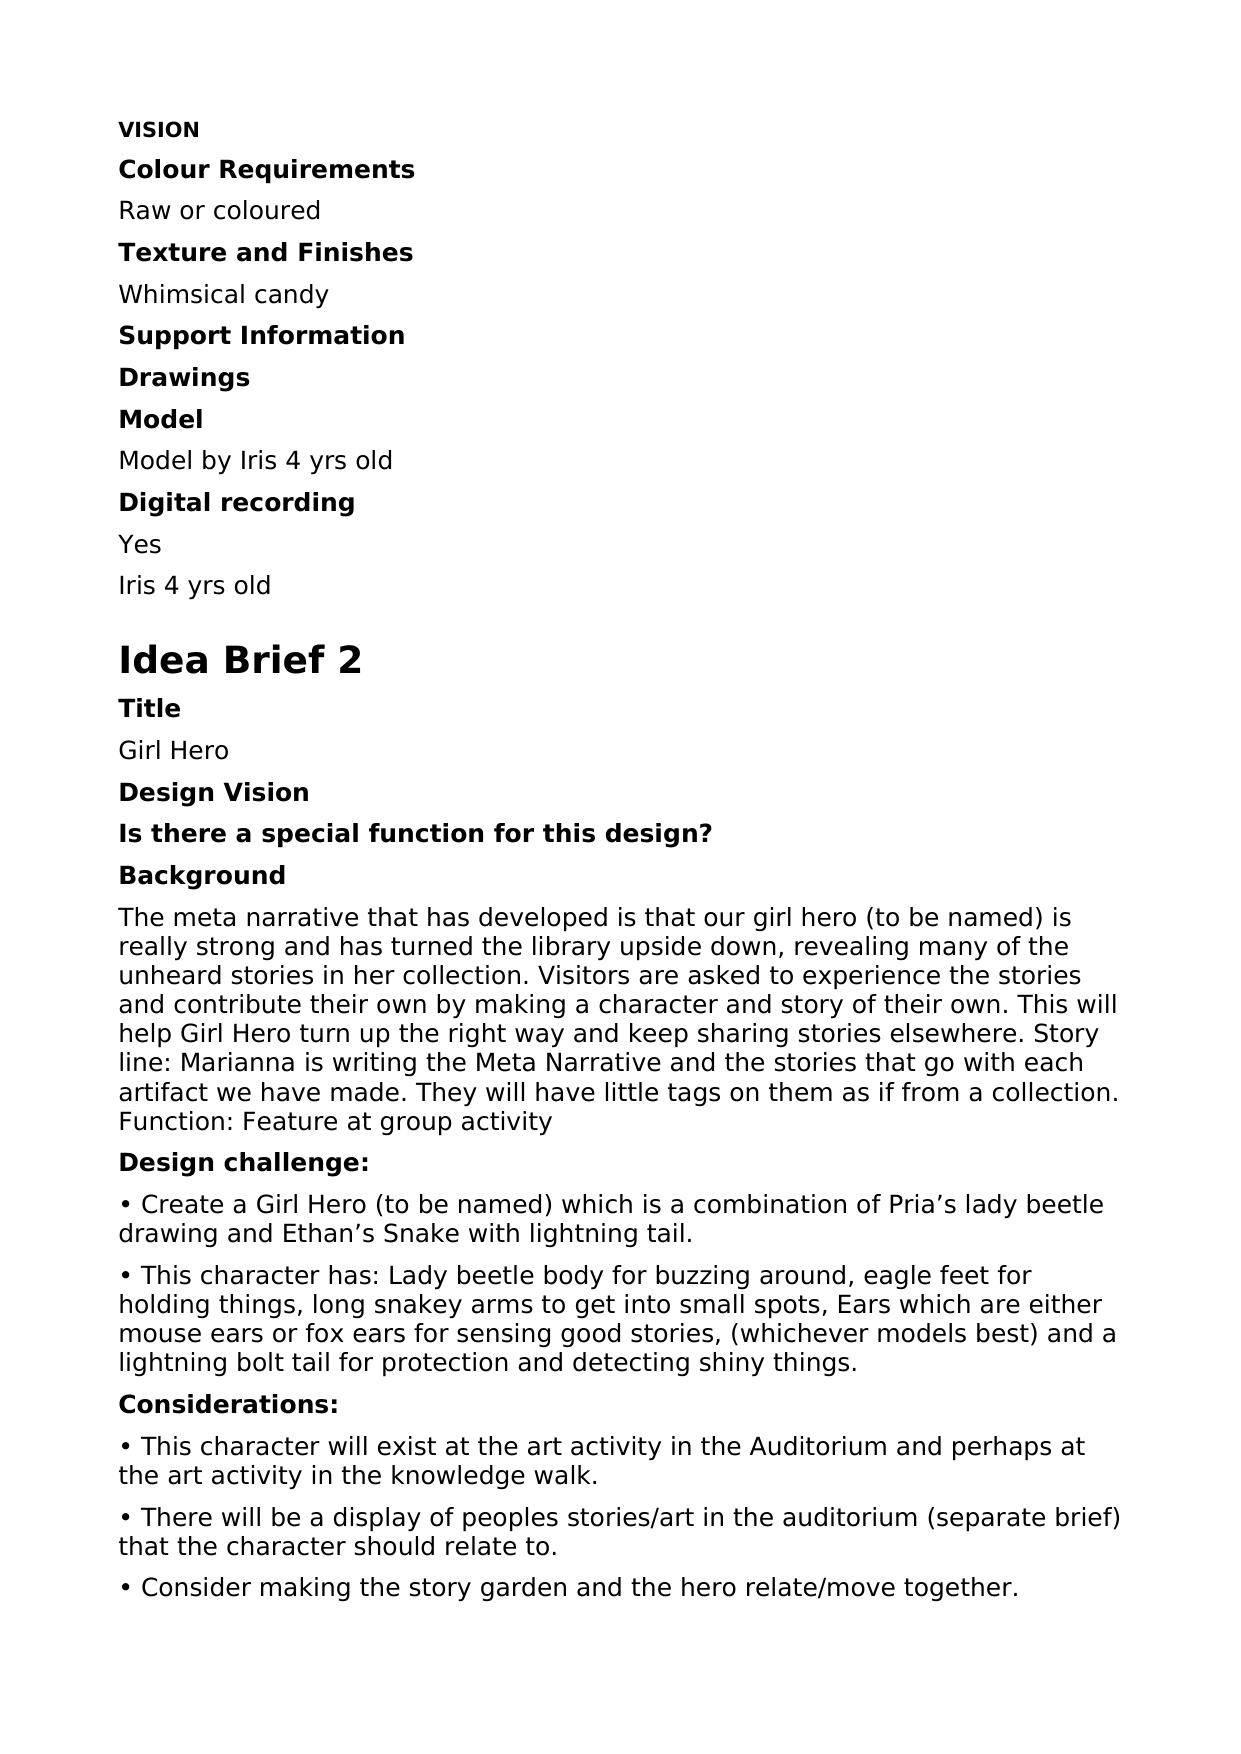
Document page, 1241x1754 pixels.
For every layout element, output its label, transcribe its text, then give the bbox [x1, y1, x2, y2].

text Yes [118, 530, 1122, 559]
text Colour Requirements [118, 155, 1122, 184]
text Title [118, 694, 1122, 723]
subtitle Idea Brief 2 [118, 638, 1122, 682]
text Whimsical candy [118, 280, 1122, 309]
text Support Information [118, 322, 1122, 351]
text The meta narrative that has developed is that our girl hero (to be named) is really strong and has turned the library upside down, revealing many of the unheard stories in her collection. Visitors are asked to experience the stories and contribute their own by making a character and story of their own. This will help Girl Hero turn up the right way and keep sharing stories elsewhere. Story line: Marianna is writing the Meta Narrative and the stories that go with each artifact we have made. They will have little tags on them as if from a collection. Function: Feature at group activity [118, 903, 1122, 1136]
text Model [118, 405, 1122, 434]
text Texture and Finishes [118, 238, 1122, 267]
text Background [118, 861, 1122, 890]
text Drawings [118, 363, 1122, 392]
text • Consider making the story garden and the hero relate/move together. [118, 1573, 1122, 1603]
text • This character will exist at the art activity in the Auditorium and perhaps at the art activity in the knowledge walk. [118, 1432, 1122, 1490]
text Iris 4 yrs old [118, 572, 1122, 601]
text • There will be a display of peoples stories/art in the auditorium (separate brief) that the character should relate to. [118, 1503, 1122, 1561]
text Considerations: [118, 1390, 1122, 1419]
text Is there a special function for this design? [118, 819, 1122, 848]
text Raw or coloured [118, 197, 1122, 226]
text Digital recording [118, 488, 1122, 517]
text • Create a Girl Hero (to be named) which is a combination of Pria’s lady beetle drawing and Ethan’s Snake with lightning tail. [118, 1190, 1122, 1248]
text Design Vision [118, 778, 1122, 807]
text • This character has: Lady beetle body for buzzing around, eagle feet for holding things, long snakey arms to get into small spots, Ears which are either mouse ears or fox ears for sensing good stories, (whichever models best) and a lightning bolt tail for protection and detecting shiny things. [118, 1261, 1122, 1378]
text Design challenge: [118, 1148, 1122, 1178]
text Model by Iris 4 yrs old [118, 447, 1122, 476]
subtitle VISION [118, 118, 1122, 142]
text Girl Hero [118, 736, 1122, 765]
